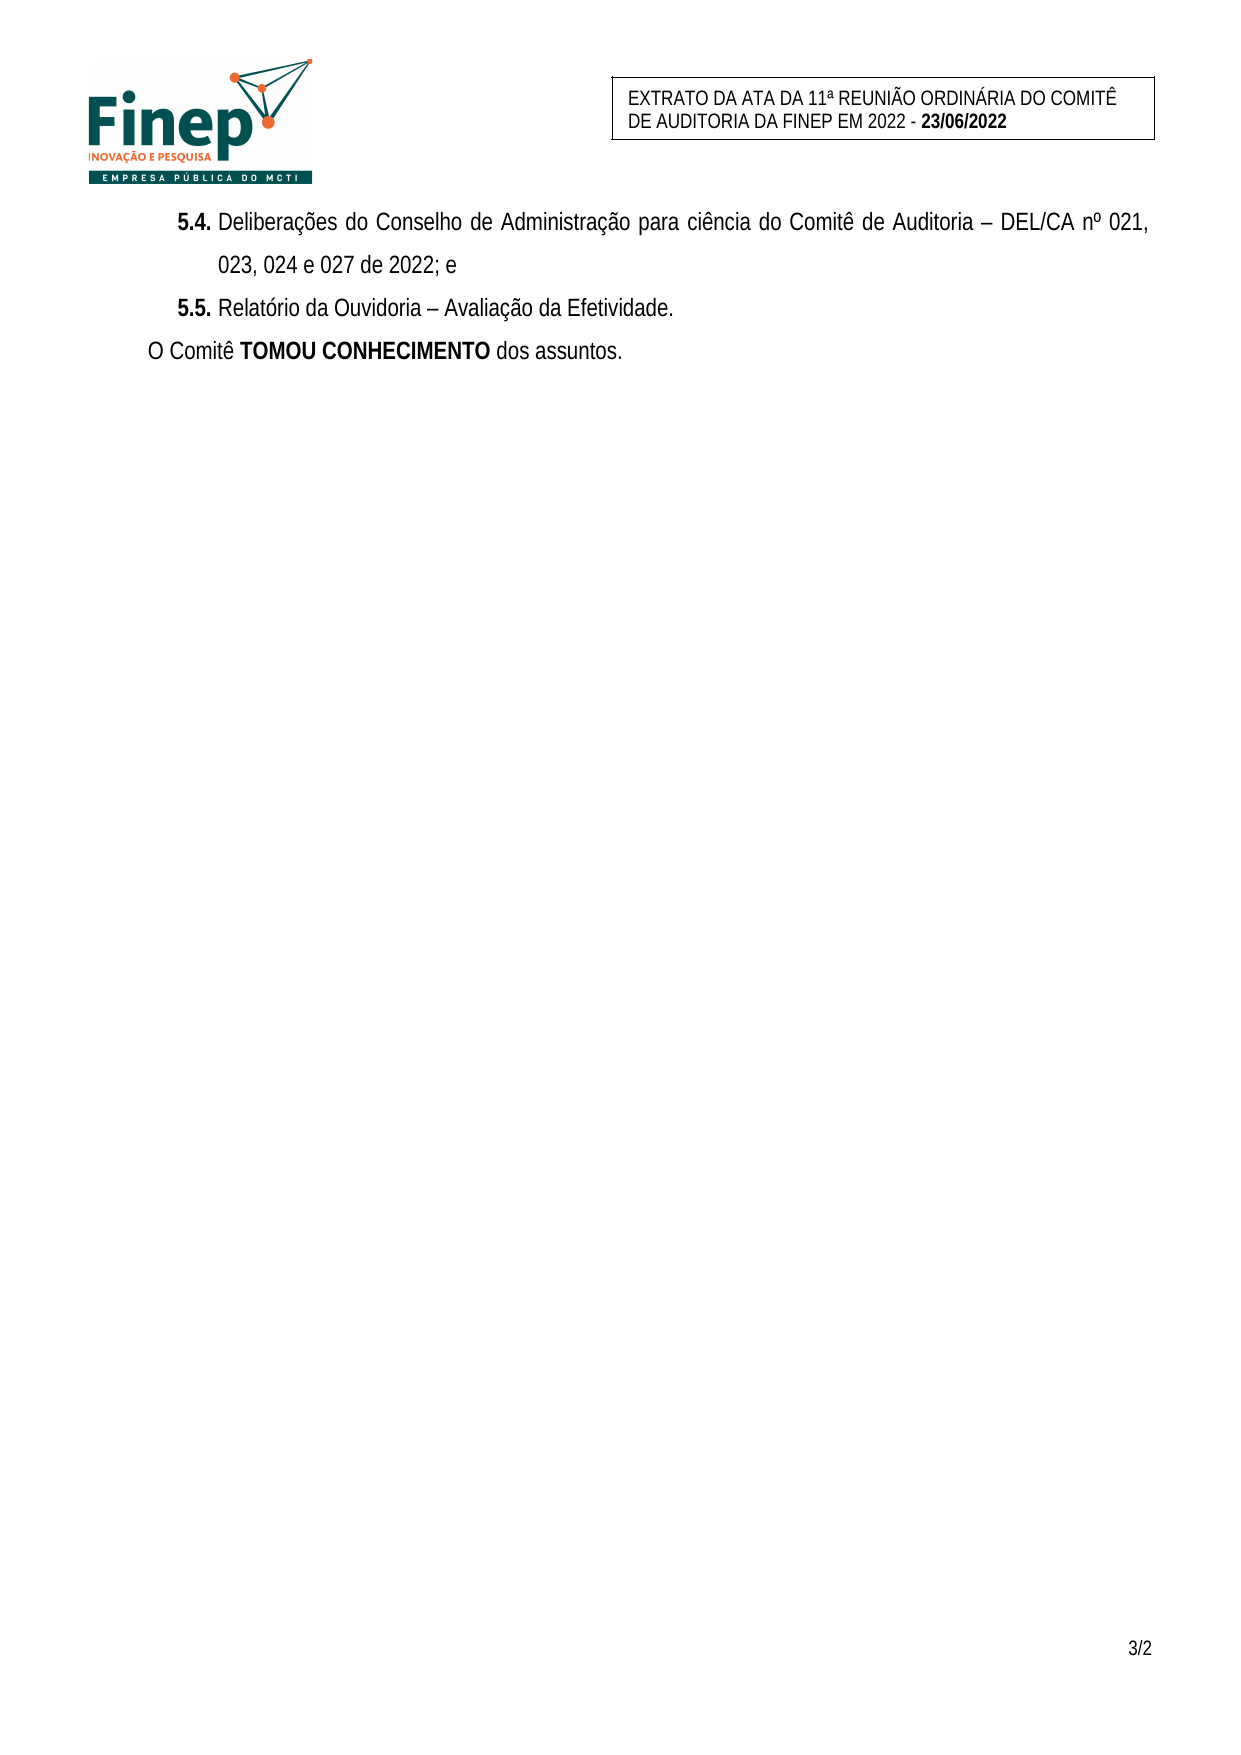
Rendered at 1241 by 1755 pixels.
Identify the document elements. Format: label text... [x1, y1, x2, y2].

text O Comitê TOMOU CONHECIMENTO dos assuntos. [148, 336, 1152, 364]
list Deliberações do Conselho de Administração para ciência do Comitê de Auditoria – DEL/CA nº 021, 023, 024 e 027 de 2022; e [177, 207, 1152, 279]
list Relatório da Ouvidoria – Avaliação da Efetividade. [177, 293, 1152, 322]
